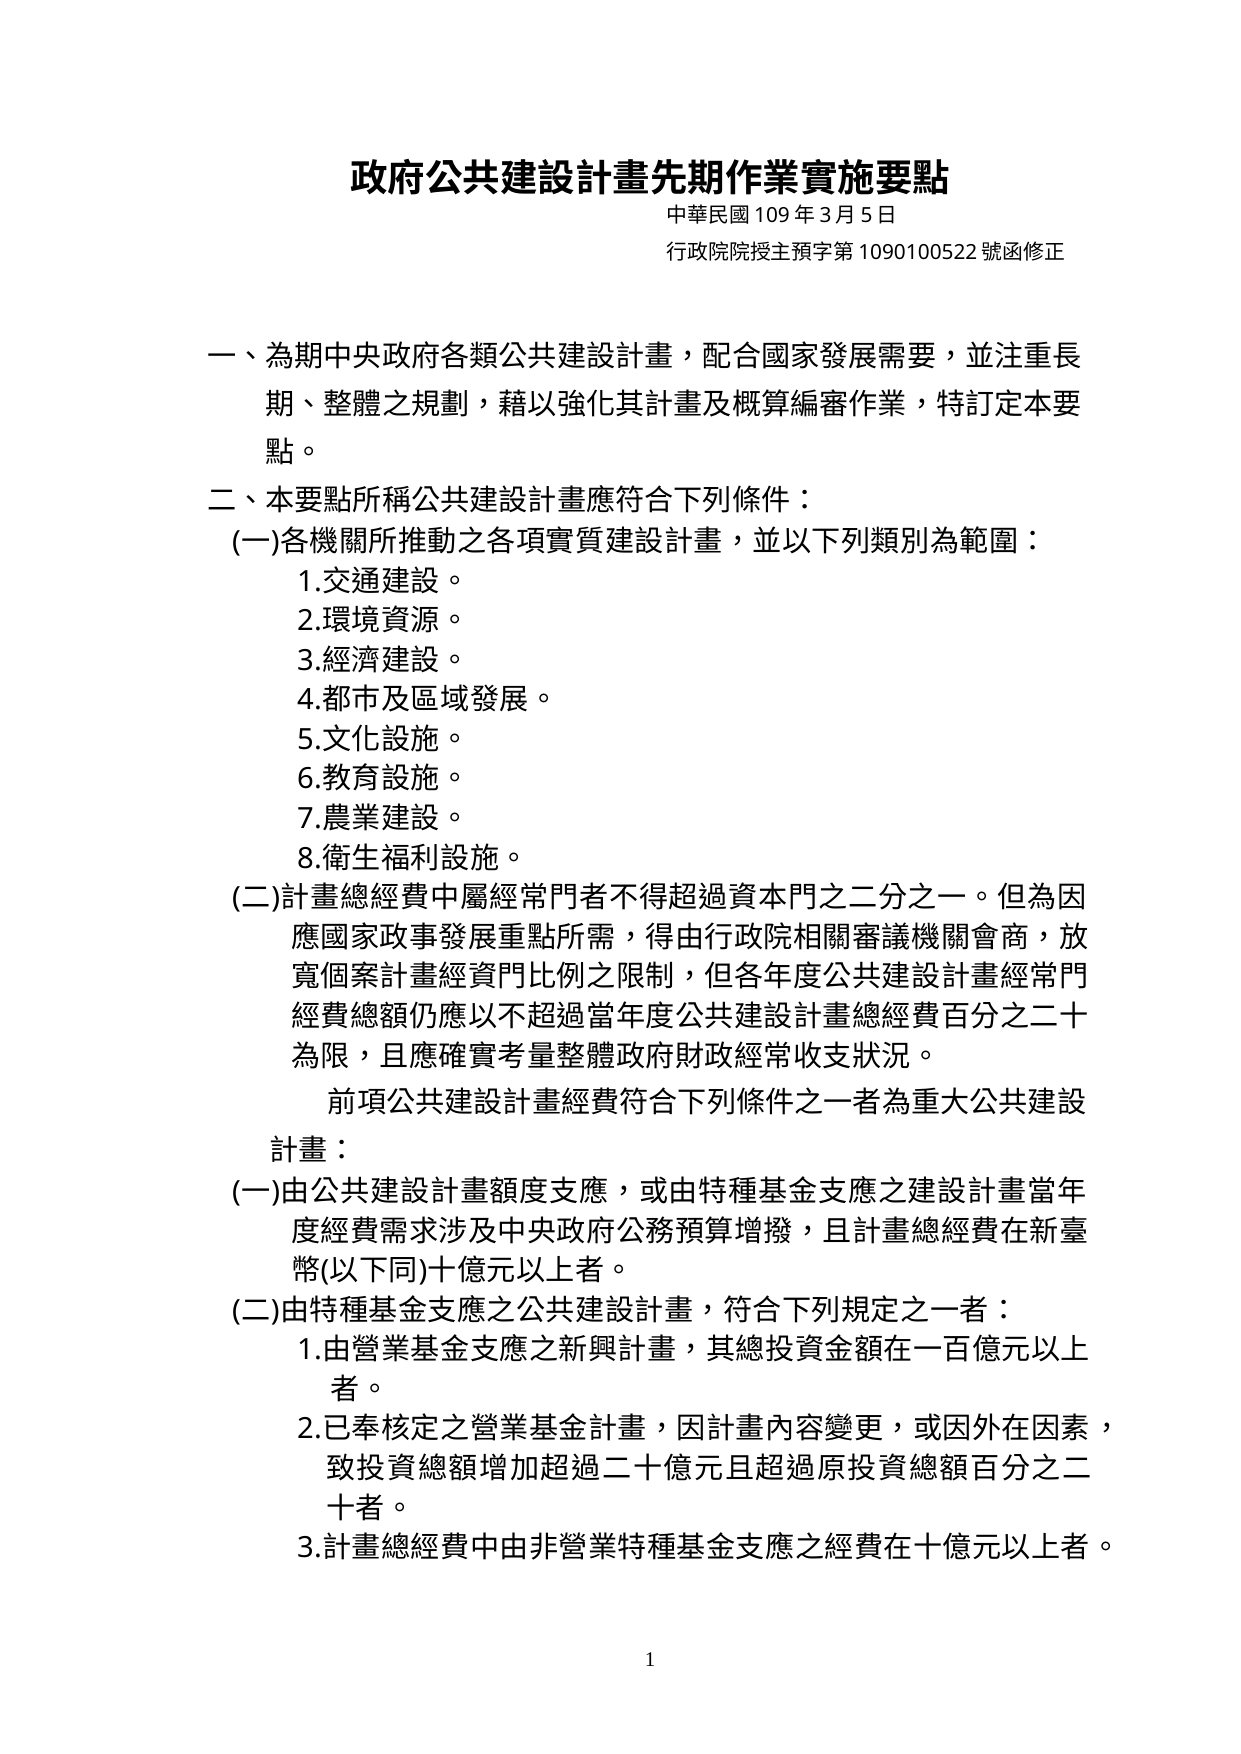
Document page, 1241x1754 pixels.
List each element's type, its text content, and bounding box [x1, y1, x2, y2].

text 6.教育設施。 [297, 757, 1092, 797]
text 3.計畫總經費中由非營業特種基金支應之經費在十億元以上者。 [297, 1526, 1092, 1566]
text 2.環境資源。 [297, 599, 1092, 638]
text 3.經濟建設。 [297, 638, 1092, 678]
text 一、為期中央政府各類公共建設計畫，配合國家發展需要，並注重長期、整體之規劃，藉以強化其計畫及概算編審作業，特訂定本要點。 [207, 328, 1092, 472]
text (二)由特種基金支應之公共建設計畫，符合下列規定之一者： [232, 1288, 1089, 1328]
text (一)由公共建設計畫額度支應，或由特種基金支應之建設計畫當年度經費需求涉及中央政府公務預算增撥，且計畫總經費在新臺幣(以下同)十億元以上者。 [232, 1170, 1089, 1288]
text 政府公共建設計畫先期作業實施要點 [207, 148, 1092, 202]
text 二、本要點所稱公共建設計畫應符合下列條件： [207, 472, 1092, 520]
text 2.已奉核定之營業基金計畫，因計畫內容變更，或因外在因素，致投資總額增加超過二十億元且超過原投資總額百分之二十者。 [297, 1407, 1092, 1526]
text (一)各機關所推動之各項實質建設計畫，並以下列類別為範圍： [232, 520, 1089, 559]
text (二)計畫總經費中屬經常門者不得超過資本門之二分之一。但為因應國家政事發展重點所需，得由行政院相關審議機關會商，放寬個案計畫經資門比例之限制，但各年度公共建設計畫經常門經費總額仍應以不超過當年度公共建設計畫總經費百分之二十為限，且應確實考量整體政府財政經常收支狀況。 [232, 876, 1089, 1074]
table_header 中華民國109年 3月5日 [605, 202, 1092, 239]
text 5.文化設施。 [297, 718, 1092, 757]
text 1.由營業基金支應之新興計畫，其總投資金額在一百億元以上者。 [297, 1328, 1092, 1407]
text 4.都巿及區域發展。 [297, 678, 1092, 718]
text 1.交通建設。 [297, 559, 1092, 599]
table_cell 行政院院授主預字第1090100522號函修正 [605, 240, 1092, 277]
text 7.農業建設。 [297, 797, 1092, 836]
text 前項公共建設計畫經費符合下列條件之一者為重大公共建設計畫： [269, 1074, 1092, 1170]
text 8.衛生福利設施。 [297, 836, 1092, 876]
